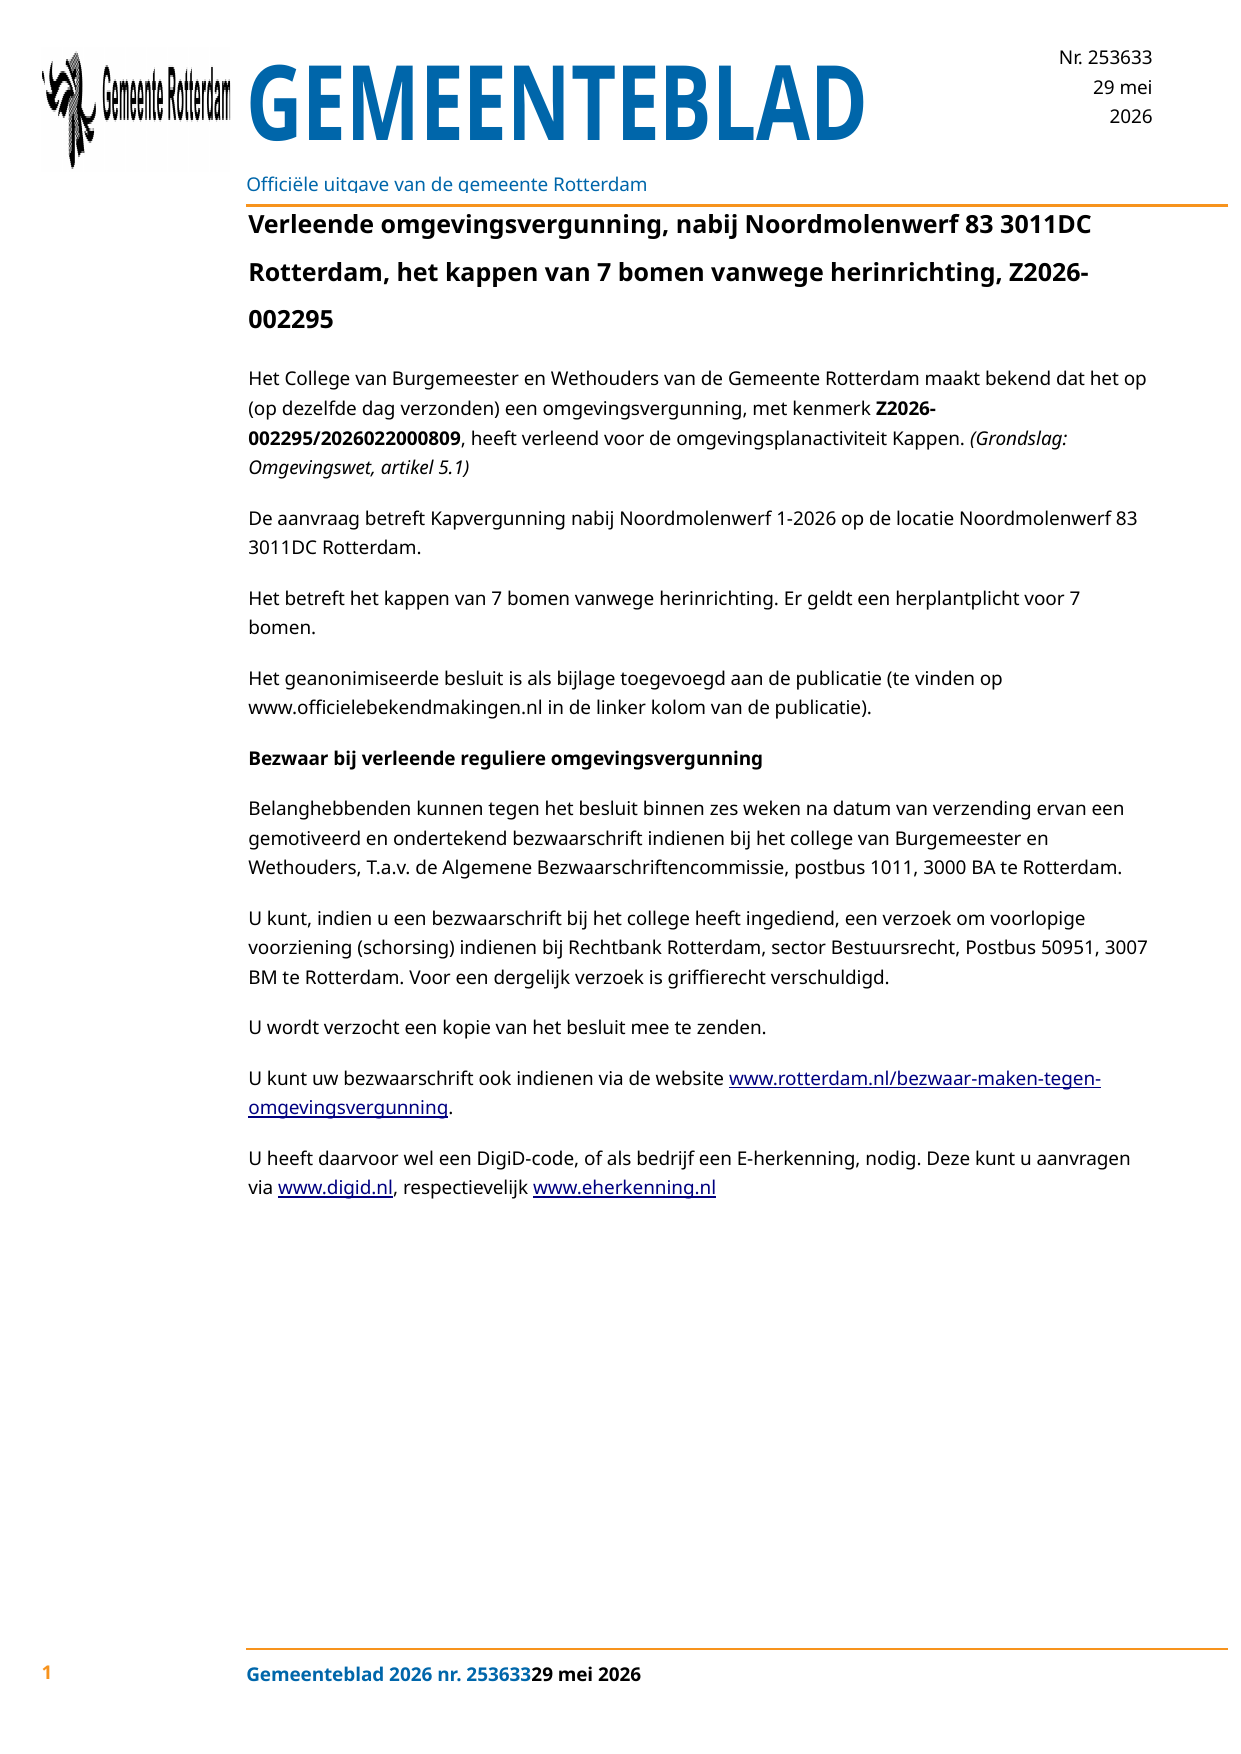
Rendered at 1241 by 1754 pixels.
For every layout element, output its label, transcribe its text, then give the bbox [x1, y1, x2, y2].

text Belanghebbenden kunnen tegen het besluit binnen zes weken na datum van verzending ervan een gemotiveerd en ondertekend bezwaarschrift indienen bij het college van Burgemeester en Wethouders, T.a.v. de Algemene Bezwaarschriftencommissie, postbus 1011, 3000 BA te Rotterdam. [248, 795, 1152, 880]
text Bezwaar bij verleende reguliere omgevingsvergunning [248, 745, 1152, 770]
text U kunt uw bezwaarschrift ook indienen via de website www.rotterdam.nl/bezwaar-maken-tegen-omgevingsvergunning. [248, 1065, 1152, 1120]
text U heeft daarvoor wel een DigiD-code, of als bedrijf een E-herkenning, nodig. Deze kunt u aanvragen via www.digid.nl, respectievelijk www.eherkenning.nl [248, 1145, 1152, 1200]
text Het betreft het kappen van 7 bomen vanwege herinrichting. Er geldt een herplantplicht voor 7 bomen. [248, 585, 1152, 640]
picture [41, 47, 231, 172]
text De aanvraag betreft Kapvergunning nabij Noordmolenwerf 1-2026 op de locatie Noordmolenwerf 83 3011DC Rotterdam. [248, 505, 1152, 560]
text U kunt, indien u een bezwaarschrift bij het college heeft ingediend, een verzoek om voorlopige voorziening (schorsing) indienen bij Rechtbank Rotterdam, sector Bestuursrecht, Postbus 50951, 3007 BM te Rotterdam. Voor een dergelijk verzoek is griffierecht verschuldigd. [248, 905, 1152, 989]
text Verleende omgevingsvergunning, nabij Noordmolenwerf 83 3011DC Rotterdam, het kappen van 7 bomen vanwege herinrichting, Z2026-002295 [248, 207, 1152, 336]
text Het geanonimiseerde besluit is als bijlage toegevoegd aan de publicatie (te vinden op www.officielebekendmakingen.nl in de linker kolom van de publicatie). [248, 665, 1152, 720]
text U wordt verzocht een kopie van het besluit mee te zenden. [248, 1014, 1152, 1040]
text Het College van Burgemeester en Wethouders van de Gemeente Rotterdam maakt bekend dat het op (op dezelfde dag verzonden) een omgevingsvergunning, met kenmerk Z2026-002295/2026022000809, heeft verleend voor de omgevingsplanactiviteit Kappen. (Grondslag: Omgevingswet, artikel 5.1) [248, 366, 1152, 480]
